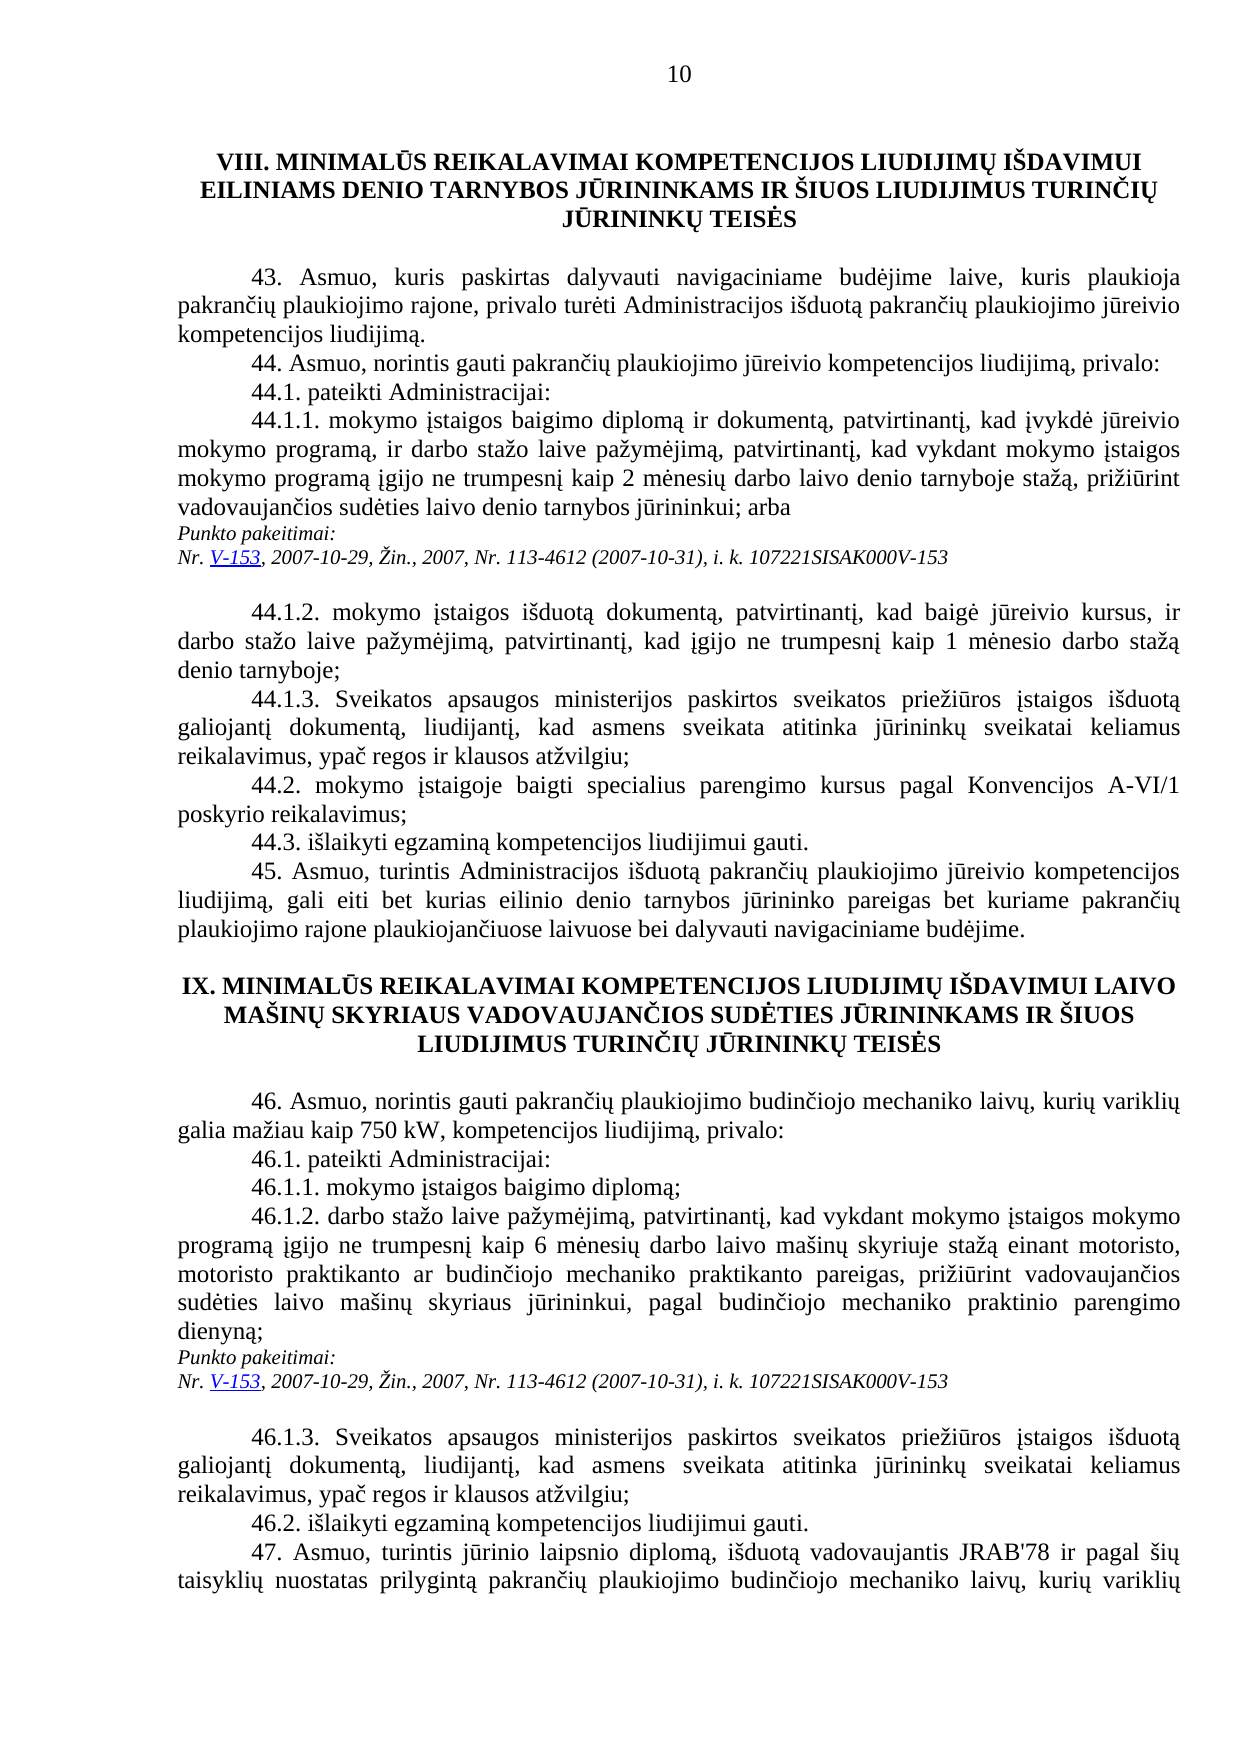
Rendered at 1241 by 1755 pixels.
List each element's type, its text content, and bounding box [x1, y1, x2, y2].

text Punkto pakeitimai: [177, 521, 1181, 545]
text 45. Asmuo, turintis Administracijos išduotą pakrančių plaukiojimo jūreivio kompetencijos liudijimą, gali eiti bet kurias eilinio denio tarnybos jūrininko pareigas bet kuriame pakrančių plaukiojimo rajone plaukiojančiuose laivuose bei dalyvauti navigaciniame budėjime. [177, 856, 1181, 942]
text Punkto pakeitimai: [177, 1345, 1181, 1369]
text 47. Asmuo, turintis jūrinio laipsnio diplomą, išduotą vadovaujantis JRAB'78 ir pagal šių taisyklių nuostatas prilygintą pakrančių plaukiojimo budinčiojo mechaniko laivų, kurių variklių [177, 1537, 1181, 1594]
text 44.3. išlaikyti egzaminą kompetencijos liudijimui gauti. [177, 827, 1181, 856]
text 46.1. pateikti Administracijai: [177, 1144, 1181, 1172]
text 44.1.3. Sveikatos apsaugos ministerijos paskirtos sveikatos priežiūros įstaigos išduotą galiojantį dokumentą, liudijantį, kad asmens sveikata atitinka jūrininkų sveikatai keliamus reikalavimus, ypač regos ir klausos atžvilgiu; [177, 684, 1181, 770]
text 44.1.1. mokymo įstaigos baigimo diplomą ir dokumentą, patvirtinantį, kad įvykdė jūreivio mokymo programą, ir darbo stažo laive pažymėjimą, patvirtinantį, kad vykdant mokymo įstaigos mokymo programą įgijo ne trumpesnį kaip 2 mėnesių darbo laivo denio tarnyboje stažą, prižiūrint vadovaujančios sudėties laivo denio tarnybos jūrininkui; arba [177, 406, 1181, 521]
text Nr. V-153, 2007-10-29, Žin., 2007, Nr. 113-4612 (2007-10-31), i. k. 107221SISAK000V-153 [177, 545, 1181, 569]
text 44. Asmuo, norintis gauti pakrančių plaukiojimo jūreivio kompetencijos liudijimą, privalo: [177, 348, 1181, 377]
text 44.2. mokymo įstaigoje baigti specialius parengimo kursus pagal Konvencijos A-VI/1 poskyrio reikalavimus; [177, 770, 1181, 827]
text Nr. V-153, 2007-10-29, Žin., 2007, Nr. 113-4612 (2007-10-31), i. k. 107221SISAK000V-153 [177, 1369, 1181, 1393]
text IX. MINIMALŪS REIKALAVIMAI KOMPETENCIJOS LIUDIJIMŲ IŠDAVIMUI LAIVO MAŠINŲ SKYRIAUS VADOVAUJANČIOS SUDĖTIES JŪRININKAMS IR ŠIUOS LIUDIJIMUS TURINČIŲ JŪRININKŲ TEISĖS [177, 971, 1181, 1057]
text 46.1.3. Sveikatos apsaugos ministerijos paskirtos sveikatos priežiūros įstaigos išduotą galiojantį dokumentą, liudijantį, kad asmens sveikata atitinka jūrininkų sveikatai keliamus reikalavimus, ypač regos ir klausos atžvilgiu; [177, 1422, 1181, 1508]
text 46.1.1. mokymo įstaigos baigimo diplomą; [177, 1172, 1181, 1201]
text 44.1. pateikti Administracijai: [177, 377, 1181, 406]
text VIII. MINIMALŪS REIKALAVIMAI KOMPETENCIJOS LIUDIJIMŲ IŠDAVIMUI EILINIAMS DENIO TARNYBOS JŪRININKAMS IR ŠIUOS LIUDIJIMUS TURINČIŲ JŪRININKŲ TEISĖS [177, 147, 1181, 233]
text 46.1.2. darbo stažo laive pažymėjimą, patvirtinantį, kad vykdant mokymo įstaigos mokymo programą įgijo ne trumpesnį kaip 6 mėnesių darbo laivo mašinų skyriuje stažą einant motoristo, motoristo praktikanto ar budinčiojo mechaniko praktikanto pareigas, prižiūrint vadovaujančios sudėties laivo mašinų skyriaus jūrininkui, pagal budinčiojo mechaniko praktinio parengimo dienyną; [177, 1201, 1181, 1345]
text 44.1.2. mokymo įstaigos išduotą dokumentą, patvirtinantį, kad baigė jūreivio kursus, ir darbo stažo laive pažymėjimą, patvirtinantį, kad įgijo ne trumpesnį kaip 1 mėnesio darbo stažą denio tarnyboje; [177, 597, 1181, 684]
text 43. Asmuo, kuris paskirtas dalyvauti navigaciniame budėjime laive, kuris plaukioja pakrančių plaukiojimo rajone, privalo turėti Administracijos išduotą pakrančių plaukiojimo jūreivio kompetencijos liudijimą. [177, 262, 1181, 348]
text 46.2. išlaikyti egzaminą kompetencijos liudijimui gauti. [177, 1508, 1181, 1537]
text 46. Asmuo, norintis gauti pakrančių plaukiojimo budinčiojo mechaniko laivų, kurių variklių galia mažiau kaip 750 kW, kompetencijos liudijimą, privalo: [177, 1086, 1181, 1144]
